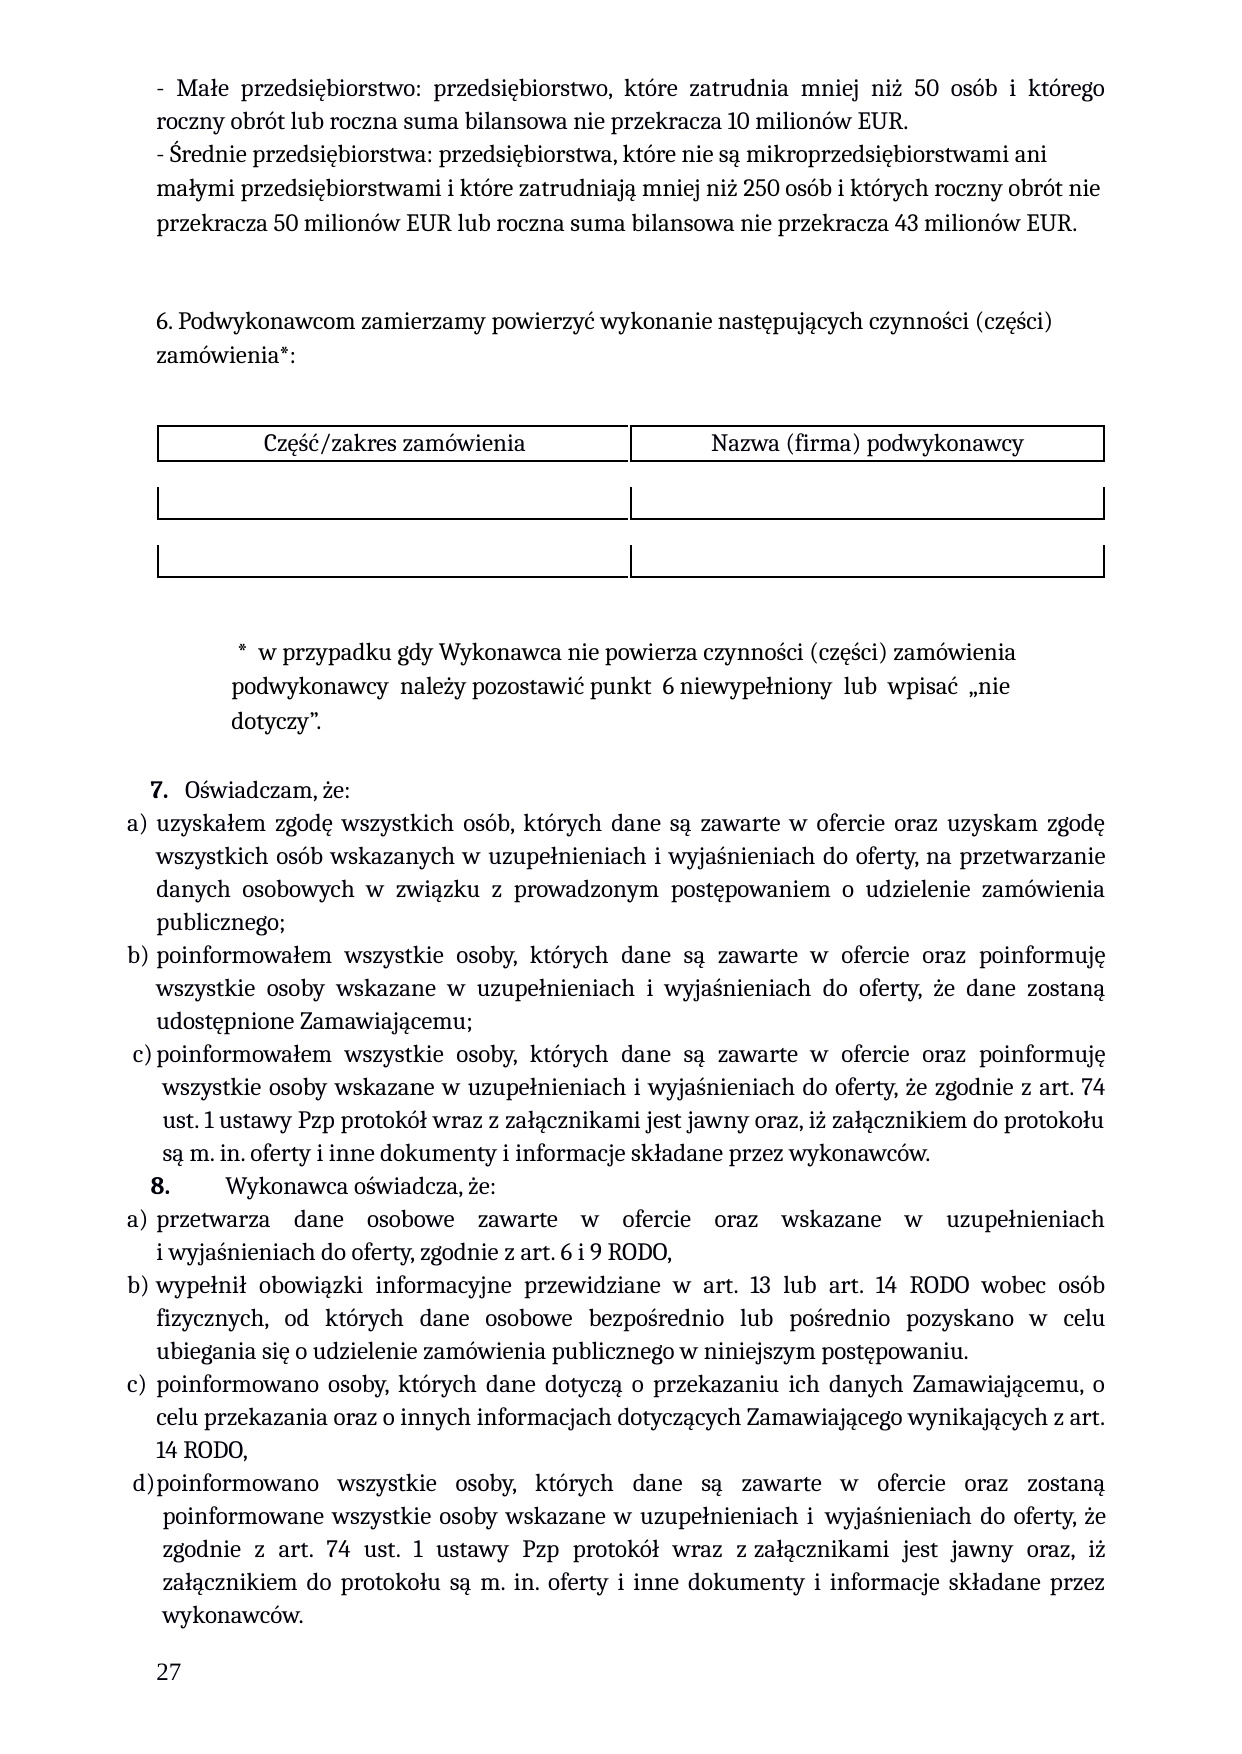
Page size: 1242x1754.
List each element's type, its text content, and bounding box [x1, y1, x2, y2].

list poinformowano osoby, których dane dotyczą o przekazaniu ich danych Zamawiającemu, o celu przekazania oraz o innych informacjach dotyczących Zamawiającego wynikających z art. 14 RODO, [127, 1370, 1106, 1465]
list uzyskałem zgodę wszystkich osób, których dane są zawarte w ofercie oraz uzyskam zgodę wszystkich osób wskazanych w uzupełnieniach i wyjaśnieniach do oferty, na przetwarzanie danych osobowych w związku z prowadzonym postępowaniem o udzielenie zamówienia publicznego; [127, 808, 1106, 936]
list poinformowano wszystkie osoby, których dane są zawarte w ofercie oraz zostaną poinformowane wszystkie osoby wskazane w uzupełnieniach i wyjaśnieniach do oferty, że zgodnie z art. 74 ust. 1 ustawy Pzp protokół wraz z załącznikami jest jawny oraz, iż załącznikiem do protokołu są m. in. oferty i inne dokumenty i informacje składane przez wykonawców. [133, 1469, 1106, 1630]
list poinformowałem wszystkie osoby, których dane są zawarte w ofercie oraz poinformuję wszystkie osoby wskazane w uzupełnieniach i wyjaśnieniach do oferty, że zgodnie z art. 74 ust. 1 ustawy Pzp protokół wraz z załącznikami jest jawny oraz, iż załącznikiem do protokołu są m. in. oferty i inne dokumenty i informacje składane przez wykonawców. [133, 1040, 1106, 1167]
text * w przypadku gdy Wykonawca nie powierza czynności (części) zamówienia podwykonawcy należy pozostawić punkt 6 niewypełniony lub wpisać „nie dotyczy”. [231, 638, 1106, 735]
text - Średnie przedsiębiorstwa: przedsiębiorstwa, które nie są mikroprzedsiębiorstwami ani małymi przedsiębiorstwami i które zatrudniają mniej niż 250 osób i których roczny obrót nie przekracza 50 milionów EUR lub roczna suma bilansowa nie przekracza 43 milionów EUR. [156, 140, 1106, 237]
table_cell [632, 487, 1103, 518]
table_cell [156, 545, 629, 603]
text - Małe przedsiębiorstwo: przedsiębiorstwo, które zatrudnia mniej niż 50 osób i którego roczny obrót lub roczna suma bilansowa nie przekracza 10 milionów EUR. [156, 74, 1106, 136]
table_cell [629, 545, 1106, 603]
text 6. Podwykonawcom zamierzamy powierzyć wykonanie następujących czynności (części) zamówienia*: [156, 307, 1106, 370]
list poinformowałem wszystkie osoby, których dane są zawarte w ofercie oraz poinformuję wszystkie osoby wskazane w uzupełnieniach i wyjaśnieniach do oferty, że dane zostaną udostępnione Zamawiającemu; [127, 941, 1106, 1035]
list przetwarza dane osobowe zawarte w ofercie oraz wskazane w uzupełnieniach i wyjaśnieniach do oferty, zgodnie z art. 6 i 9 RODO, [127, 1205, 1106, 1267]
table_cell [629, 487, 1106, 545]
table_header Nazwa (firma) podwykonawcy [629, 425, 1106, 487]
table_cell [632, 545, 1103, 576]
list wypełnił obowiązki informacyjne przewidziane w art. 13 lub art. 14 RODO wobec osób fizycznych, od których dane osobowe bezpośrednio lub pośrednio pozyskano w celu ubiegania się o udzielenie zamówienia publicznego w niniejszym postępowaniu. [127, 1271, 1106, 1366]
text 7. Oświadczam, że: [150, 776, 1106, 804]
table_header Część/zakres zamówienia [156, 425, 629, 487]
text 8. Wykonawca oświadcza, że: [150, 1172, 1106, 1201]
table_cell [156, 487, 629, 545]
